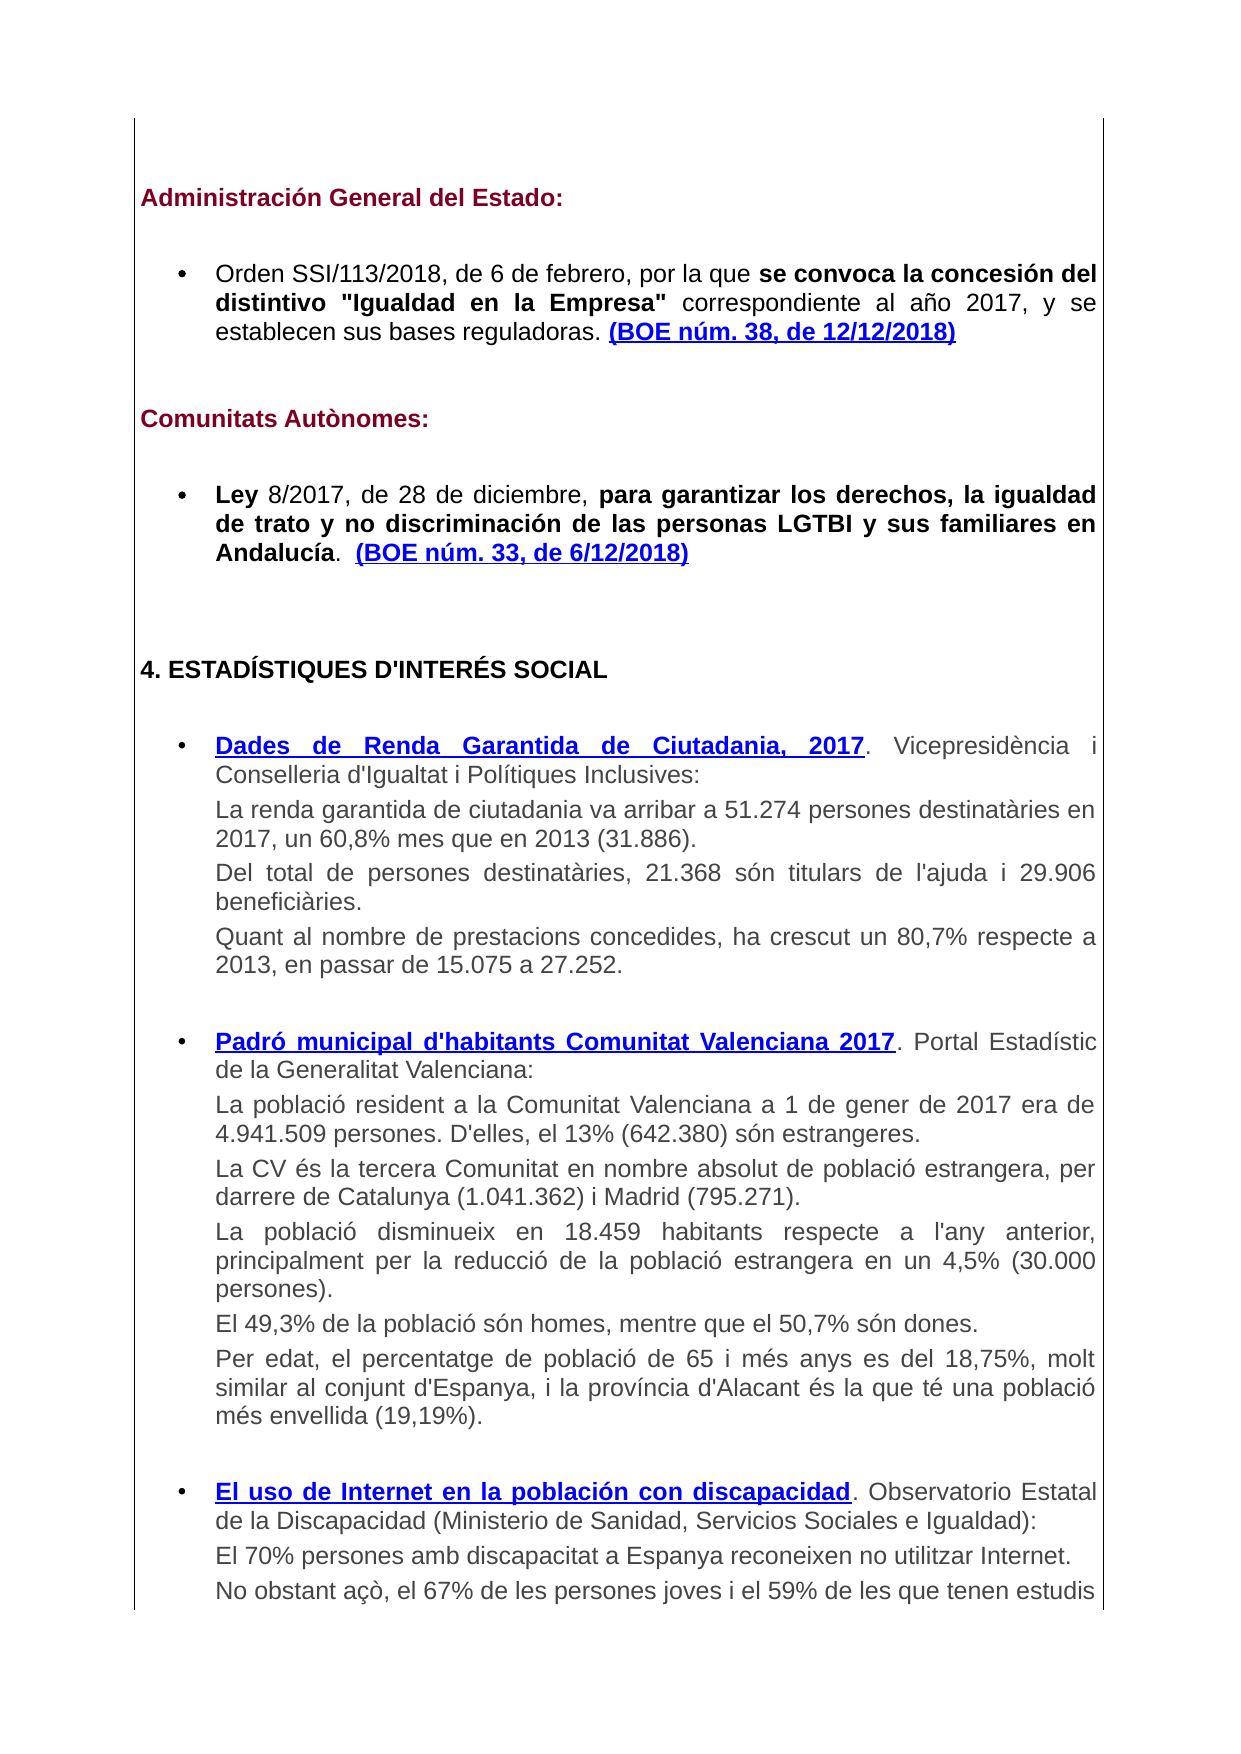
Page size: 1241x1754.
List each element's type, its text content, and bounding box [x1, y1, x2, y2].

table_cell Administración General del Estado: Orden SSI/113/2018, de 6 de febrero, por la que se convoca la concesión del distintivo "Igualdad en la Empresa" correspondiente al año 2017, y se establecen sus bases reguladoras. (BOE núm. 38, de 12/12/2018) Comunitats Autònomes: Ley 8/2017, de 28 de diciembre, para garantizar los derechos, la igualdad de trato y no discriminación de las personas LGTBI y sus familiares en Andalucía. (BOE núm. 33, de 6/12/2018) 4. ESTADÍSTIQUES D'INTERÉS SOCIAL Dades de Renda Garantida de Ciutadania, 2017. Vicepresidència i Conselleria d'Igualtat i Polítiques Inclusives: La renda garantida de ciutadania va arribar a 51.274 persones destinatàries en 2017, un 60,8% mes que en 2013 (31.886). Del total de persones destinatàries, 21.368 són titulars de l'ajuda i 29.906 beneficiàries. Quant al nombre de prestacions concedides, ha crescut un 80,7% respecte a 2013, en passar de 15.075 a 27.252. Padró municipal d'habitants Comunitat Valenciana 2017. Portal Estadístic de la Generalitat Valenciana: La població resident a la Comunitat Valenciana a 1 de gener de 2017 era de 4.941.509 persones. D'elles, el 13% (642.380) són estrangeres. La CV és la tercera Comunitat en nombre absolut de població estrangera, per darrere de Catalunya (1.041.362) i Madrid (795.271). La població disminueix en 18.459 habitants respecte a l'any anterior, principalment per la reducció de la població estrangera en un 4,5% (30.000 persones). El 49,3% de la població són homes, mentre que el 50,7% són dones. Per edat, el percentatge de població de 65 i més anys es del 18,75%, molt similar al conjunt d'Espanya, i la província d'Alacant és la que té una població més envellida (19,19%). El uso de Internet en la población con discapacidad. Observatorio Estatal de la Discapacidad (Ministerio de Sanidad, Servicios Sociales e Igualdad): El 70% persones amb discapacitat a Espanya reconeixen no utilitzar Internet. No obstant açò, el 67% de les persones joves i el 59% de les que tenen estudis [135, 118, 1103, 1610]
